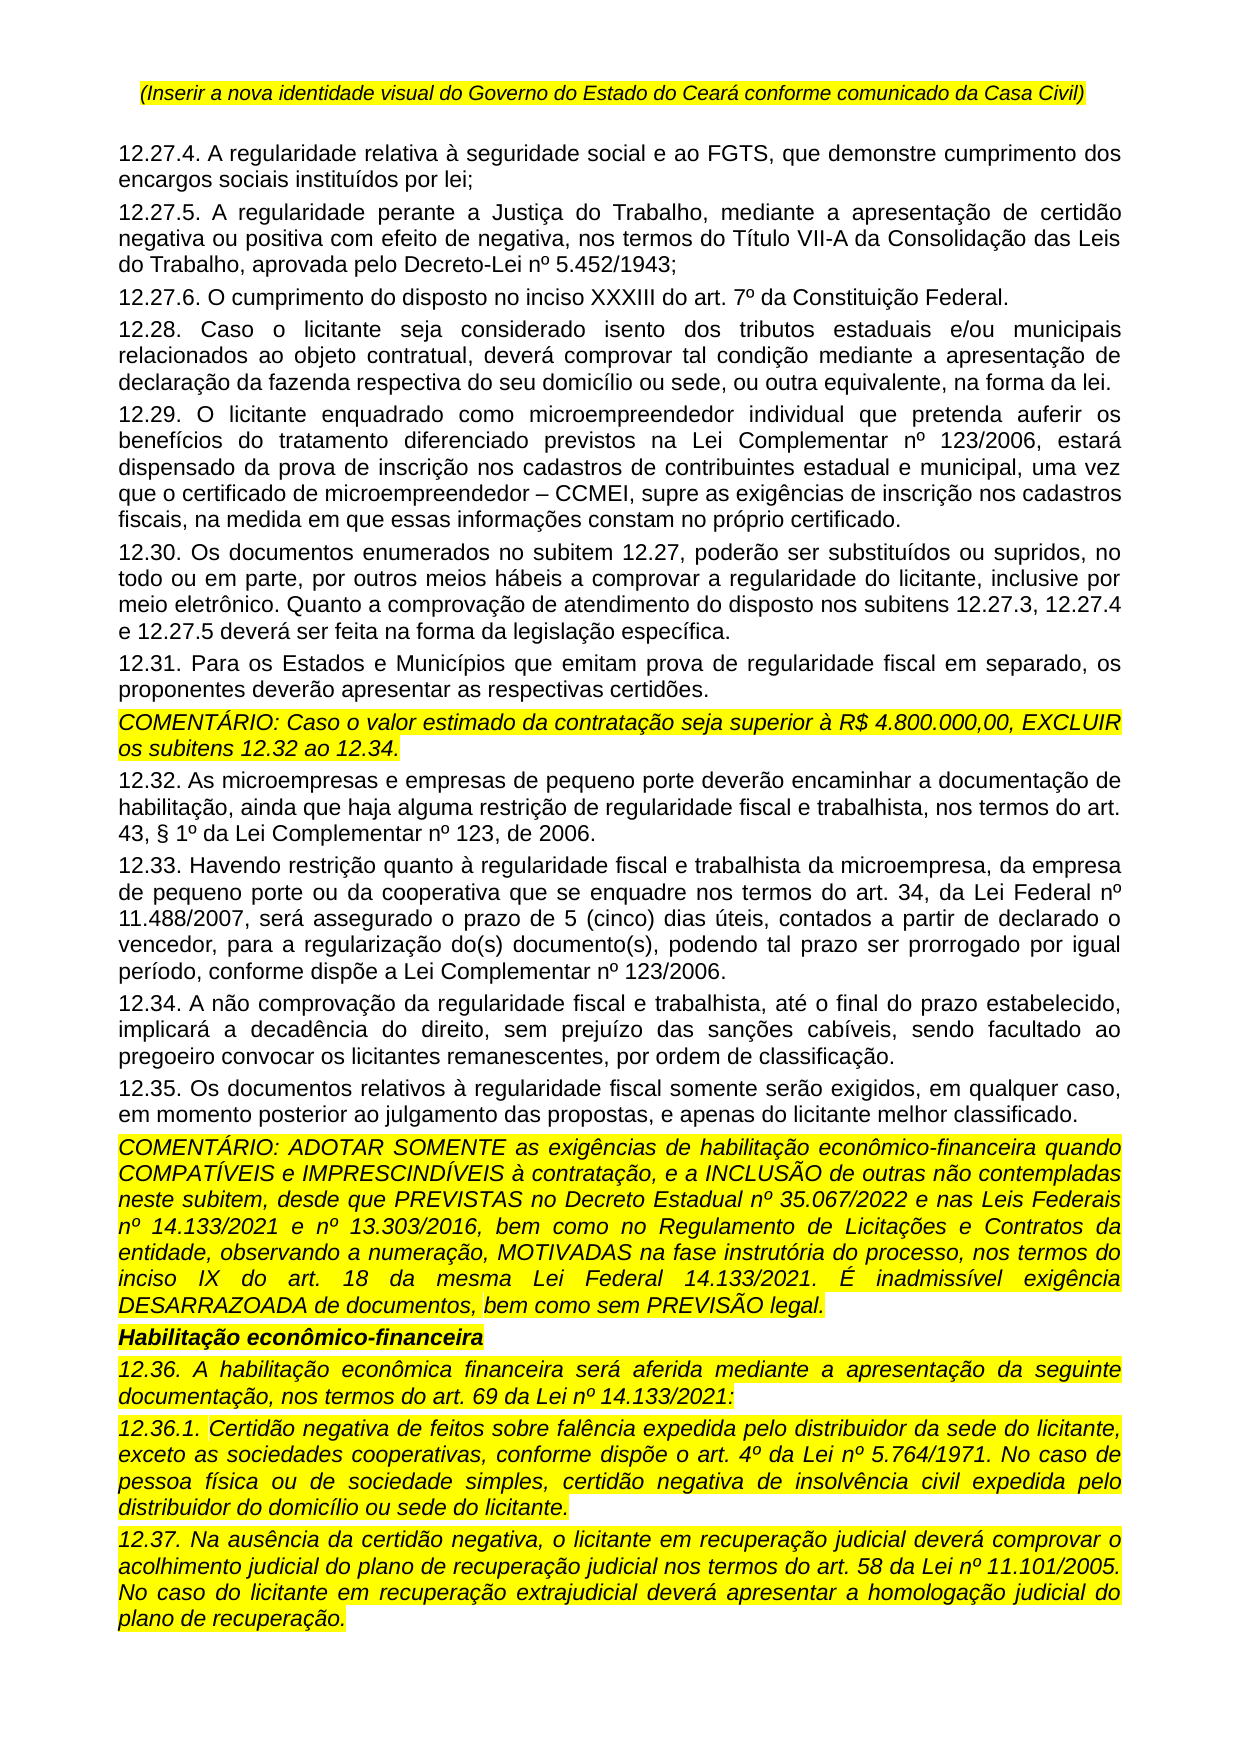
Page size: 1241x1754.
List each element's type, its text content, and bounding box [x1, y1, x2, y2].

text 12.30. Os documentos enumerados no subitem 12.27, poderão ser substituídos ou supridos, no todo ou em parte, por outros meios hábeis a comprovar a regularidade do licitante, inclusive por meio eletrônico. Quanto a comprovação de atendimento do disposto nos subitens 12.27.3, 12.27.4 e 12.27.5 deverá ser feita na forma da legislação específica. [118, 538, 1122, 644]
text 12.27.5. A regularidade perante a Justiça do Trabalho, mediante a apresentação de certidão negativa ou positiva com efeito de negativa, nos termos do Título VII-A da Consolidação das Leis do Trabalho, aprovada pelo Decreto-Lei nº 5.452/1943; [118, 198, 1122, 278]
text COMENTÁRIO: ADOTAR SOMENTE as exigências de habilitação econômico-financeira quando COMPATÍVEIS e IMPRESCINDÍVEIS à contratação, e a INCLUSÃO de outras não contempladas neste subitem, desde que PREVISTAS no Decreto Estadual nº 35.067/2022 e nas Leis Federais nº 14.133/2021 e nº 13.303/2016, bem como no Regulamento de Licitações e Contratos da entidade, observando a numeração, MOTIVADAS na fase instrutória do processo, nos termos do inciso IX do art. 18 da mesma Lei Federal 14.133/2021. É inadmissível exigência DESARRAZOADA de documentos, bem como sem PREVISÃO legal. [118, 1133, 1122, 1318]
text 12.27.4. A regularidade relativa à seguridade social e ao FGTS, que demonstre cumprimento dos encargos sociais instituídos por lei; [118, 140, 1122, 193]
text 12.29. O licitante enquadrado como microempreendedor individual que pretenda auferir os benefícios do tratamento diferenciado previstos na Lei Complementar nº 123/2006, estará dispensado da prova de inscrição nos cadastros de contribuintes estadual e municipal, uma vez que o certificado de microempreendedor – CCMEI, supre as exigências de inscrição nos cadastros fiscais, na medida em que essas informações constam no próprio certificado. [118, 401, 1122, 533]
text 12.31. Para os Estados e Municípios que emitam prova de regularidade fiscal em separado, os proponentes deverão apresentar as respectivas certidões. [118, 650, 1122, 703]
text 12.37. Na ausência da certidão negativa, o licitante em recuperação judicial deverá comprovar o acolhimento judicial do plano de recuperação judicial nos termos do art. 58 da Lei nº 11.101/2005. No caso do licitante em recuperação extrajudicial deverá apresentar a homologação judicial do plano de recuperação. [118, 1526, 1122, 1632]
text 12.28. Caso o licitante seja considerado isento dos tributos estaduais e/ou municipais relacionados ao objeto contratual, deverá comprovar tal condição mediante a apresentação de declaração da fazenda respectiva do seu domicílio ou sede, ou outra equivalente, na forma da lei. [118, 316, 1122, 395]
text Habilitação econômico-financeira [118, 1324, 1122, 1350]
text 12.27.6. O cumprimento do disposto no inciso XXXIII do art. 7º da Constituição Federal. [118, 283, 1122, 310]
text 12.36. A habilitação econômica financeira será aferida mediante a apresentação da seguinte documentação, nos termos do art. 69 da Lei nº 14.133/2021: [118, 1356, 1122, 1409]
text 12.36.1. Certidão negativa de feitos sobre falência expedida pelo distribuidor da sede do licitante, exceto as sociedades cooperativas, conforme dispõe o art. 4º da Lei nº 5.764/1971. No caso de pessoa física ou de sociedade simples, certidão negativa de insolvência civil expedida pelo distribuidor do domicílio ou sede do licitante. [118, 1415, 1122, 1520]
text 12.33. Havendo restrição quanto à regularidade fiscal e trabalhista da microempresa, da empresa de pequeno porte ou da cooperativa que se enquadre nos termos do art. 34, da Lei Federal nº 11.488/2007, será assegurado o prazo de 5 (cinco) dias úteis, contados a partir de declarado o vencedor, para a regularização do(s) documento(s), podendo tal prazo ser prorrogado por igual período, conforme dispõe a Lei Complementar nº 123/2006. [118, 852, 1122, 984]
text 12.32. As microempresas e empresas de pequeno porte deverão encaminhar a documentação de habilitação, ainda que haja alguma restrição de regularidade fiscal e trabalhista, nos termos do art. 43, § 1º da Lei Complementar nº 123, de 2006. [118, 767, 1122, 846]
text COMENTÁRIO: Caso o valor estimado da contratação seja superior à R$ 4.800.000,00, EXCLUIR os subitens 12.32 ao 12.34. [118, 708, 1122, 761]
text 12.34. A não comprovação da regularidade fiscal e trabalhista, até o final do prazo estabelecido, implicará a decadência do direito, sem prejuízo das sanções cabíveis, sendo facultado ao pregoeiro convocar os licitantes remanescentes, por ordem de classificação. [118, 990, 1122, 1069]
text 12.35. Os documentos relativos à regularidade fiscal somente serão exigidos, em qualquer caso, em momento posterior ao julgamento das propostas, e apenas do licitante melhor classificado. [118, 1075, 1122, 1128]
